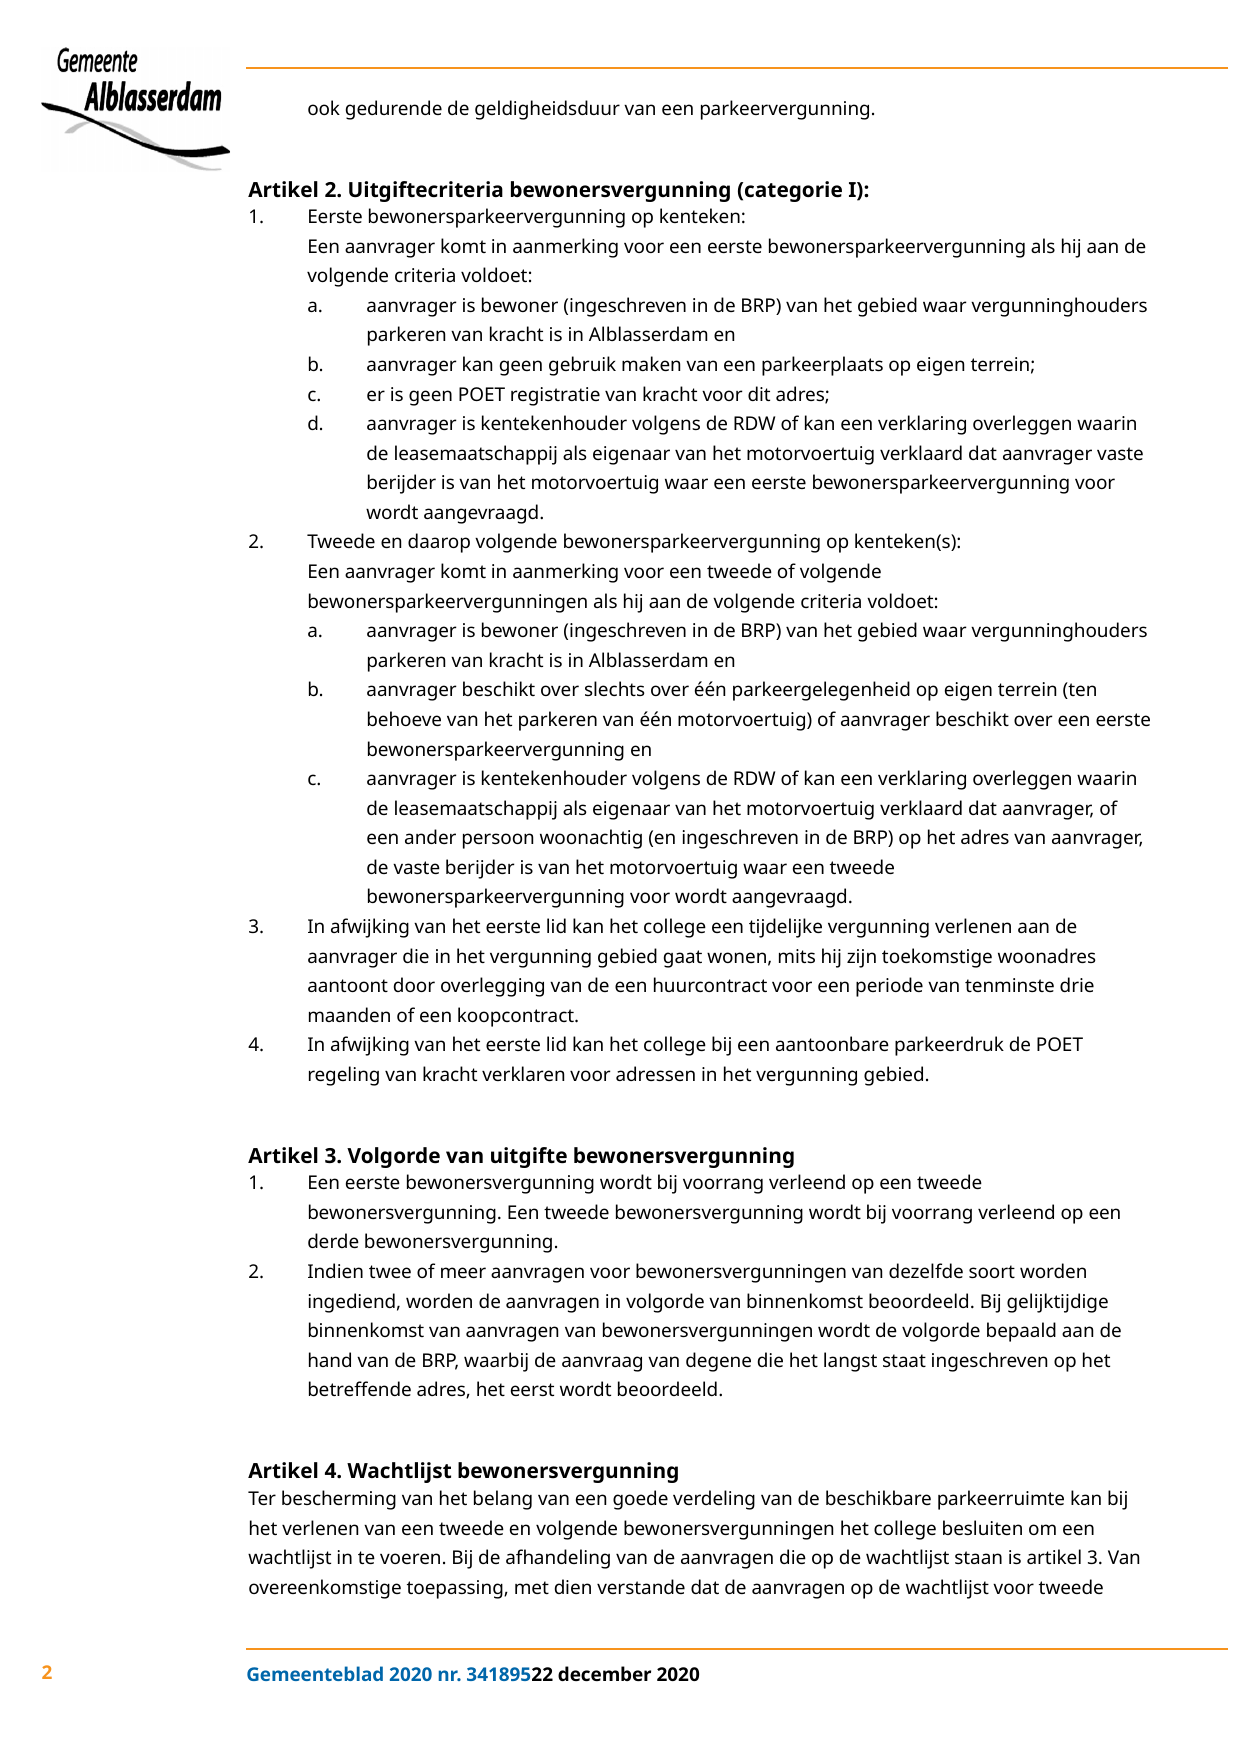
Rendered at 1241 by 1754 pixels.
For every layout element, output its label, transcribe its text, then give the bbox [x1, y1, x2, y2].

list Indien twee of meer aanvragen voor bewonersvergunningen van dezelfde soort worden ingediend, worden de aanvragen in volgorde van binnenkomst beoordeeld. Bij gelijktijdige binnenkomst van aanvragen van bewonersvergunningen wordt de volgorde bepaald aan de hand van de BRP, waarbij de aanvraag van degene die het langst staat ingeschreven op het betreffende adres, het eerst wordt beoordeeld. [248, 1258, 1152, 1402]
list aanvrager is kentekenhouder volgens de RDW of kan een verklaring overleggen waarin de leasemaatschappij als eigenaar van het motorvoertuig verklaard dat aanvrager, of een ander persoon woonachtig (en ingeschreven in de BRP) op het adres van aanvrager, de vaste berijder is van het motorvoertuig waar een tweede bewonersparkeervergunning voor wordt aangevraagd. [307, 765, 1152, 909]
list aanvrager is bewoner (ingeschreven in de BRP) van het gebied waar vergunninghouders parkeren van kracht is in Alblasserdam en [307, 617, 1152, 673]
list Een aanvrager komt in aanmerking voor een tweede of volgende bewonersparkeervergunningen als hij aan de volgende criteria voldoet: [248, 558, 1152, 613]
text Artikel 2. Uitgiftecriteria bewonersvergunning (categorie I): [248, 175, 1152, 203]
list In afwijking van het eerste lid kan het college bij een aantoonbare parkeerdruk de POET regeling van kracht verklaren voor adressen in het vergunning gebied. [248, 1032, 1152, 1087]
list er is geen POET registratie van kracht voor dit adres; [307, 381, 1152, 406]
list In afwijking van het eerste lid kan het college een tijdelijke vergunning verlenen aan de aanvrager die in het vergunning gebied gaat wonen, mits hij zijn toekomstige woonadres aantoont door overlegging van de een huurcontract voor een periode van tenminste drie maanden of een koopcontract. [248, 913, 1152, 1028]
text Ter bescherming van het belang van een goede verdeling van de beschikbare parkeerruimte kan bij het verlenen van een tweede en volgende bewonersvergunningen het college besluiten om een wachtlijst in te voeren. Bij de afhandeling van de aanvragen die op de wachtlijst staan is artikel 3. Van overeenkomstige toepassing, met dien verstande dat de aanvragen op de wachtlijst voor tweede [248, 1485, 1152, 1599]
list aanvrager is bewoner (ingeschreven in de BRP) van het gebied waar vergunninghouders parkeren van kracht is in Alblasserdam en [307, 292, 1152, 347]
text Artikel 4. Wachtlijst bewonersvergunning [248, 1457, 1152, 1485]
list Tweede en daarop volgende bewonersparkeervergunning op kenteken(s): [248, 529, 1152, 554]
list aanvrager beschikt over slechts over één parkeergelegenheid op eigen terrein (ten behoeve van het parkeren van één motorvoertuig) of aanvrager beschikt over een eerste bewonersparkeervergunning en [307, 677, 1152, 761]
text Artikel 3. Volgorde van uitgifte bewonersvergunning [248, 1141, 1152, 1169]
list Een eerste bewonersvergunning wordt bij voorrang verleend op een tweede bewonersvergunning. Een tweede bewonersvergunning wordt bij voorrang verleend op een derde bewonersvergunning. [248, 1169, 1152, 1254]
list Een aanvrager komt in aanmerking voor een eerste bewonersparkeervergunning als hij aan de volgende criteria voldoet: [248, 233, 1152, 288]
picture [41, 47, 231, 172]
list Eerste bewonersparkeervergunning op kenteken: [248, 203, 1152, 229]
list aanvrager kan geen gebruik maken van een parkeerplaats op eigen terrein; [307, 351, 1152, 377]
list ook gedurende de geldigheidsduur van een parkeervergunning. [248, 95, 1152, 121]
list aanvrager is kentekenhouder volgens de RDW of kan een verklaring overleggen waarin de leasemaatschappij als eigenaar van het motorvoertuig verklaard dat aanvrager vaste berijder is van het motorvoertuig waar een eerste bewonersparkeervergunning voor wordt aangevraagd. [307, 410, 1152, 525]
